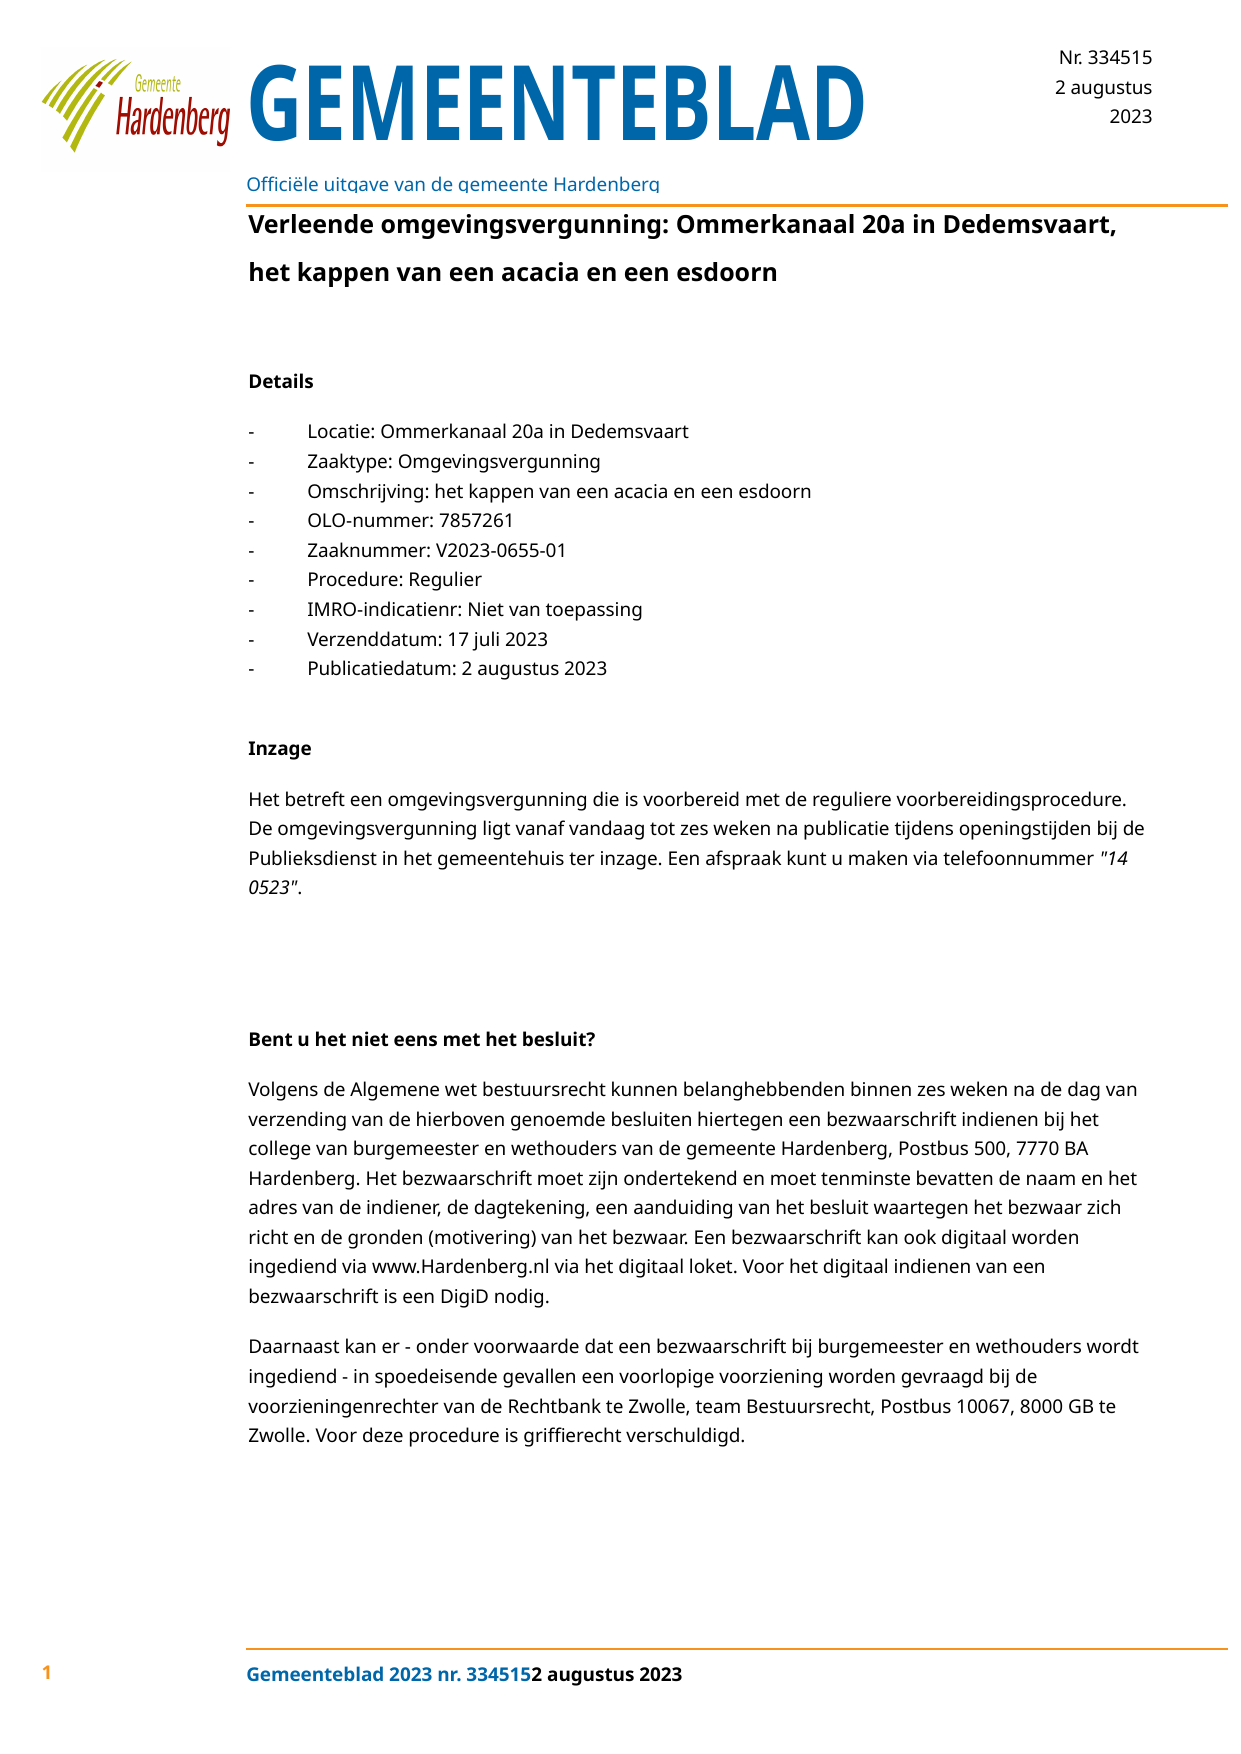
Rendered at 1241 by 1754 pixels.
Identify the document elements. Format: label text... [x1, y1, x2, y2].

picture [41, 47, 231, 172]
list Zaaknummer: V2023-0655-01 [248, 537, 1152, 563]
list Zaaktype: Omgevingsvergunning [248, 448, 1152, 474]
text Bent u het niet eens met het besluit? [248, 1026, 1152, 1052]
text Verleende omgevingsvergunning: Ommerkanaal 20a in Dedemsvaart, het kappen van een acacia en een esdoorn [248, 207, 1152, 288]
list Procedure: Regulier [248, 567, 1152, 592]
text Inzage [248, 735, 1152, 761]
list Verzenddatum: 17 juli 2023 [248, 626, 1152, 652]
list IMRO-indicatienr: Niet van toepassing [248, 596, 1152, 622]
list OLO-nummer: 7857261 [248, 507, 1152, 533]
list Omschrijving: het kappen van een acacia en een esdoorn [248, 478, 1152, 504]
text Het betreft een omgevingsvergunning die is voorbereid met de reguliere voorbereidingsprocedure. De omgevingsvergunning ligt vanaf vandaag tot zes weken na publicatie tijdens openingstijden bij de Publieksdienst in het gemeentehuis ter inzage. Een afspraak kunt u maken via telefoonnummer "14 0523". [248, 786, 1152, 900]
text Volgens de Algemene wet bestuursrecht kunnen belanghebbenden binnen zes weken na de dag van verzending van de hierboven genoemde besluiten hiertegen een bezwaarschrift indienen bij het college van burgemeester en wethouders van de gemeente Hardenberg, Postbus 500, 7770 BA Hardenberg. Het bezwaarschrift moet zijn ondertekend en moet tenminste bevatten de naam en het adres van de indiener, de dagtekening, een aanduiding van het besluit waartegen het bezwaar zich richt en de gronden (motivering) van het bezwaar. Een bezwaarschrift kan ook digitaal worden ingediend via www.Hardenberg.nl via het digitaal loket. Voor het digitaal indienen van een bezwaarschrift is een DigiD nodig. [248, 1076, 1152, 1309]
text Daarnaast kan er - onder voorwaarde dat een bezwaarschrift bij burgemeester en wethouders wordt ingediend - in spoedeisende gevallen een voorlopige voorziening worden gevraagd bij de voorzieningenrechter van de Rechtbank te Zwolle, team Bestuursrecht, Postbus 10067, 8000 GB te Zwolle. Voor deze procedure is griffierecht verschuldigd. [248, 1334, 1152, 1448]
list Publicatiedatum: 2 augustus 2023 [248, 655, 1152, 681]
list Locatie: Ommerkanaal 20a in Dedemsvaart [248, 419, 1152, 444]
text Details [248, 368, 1152, 394]
